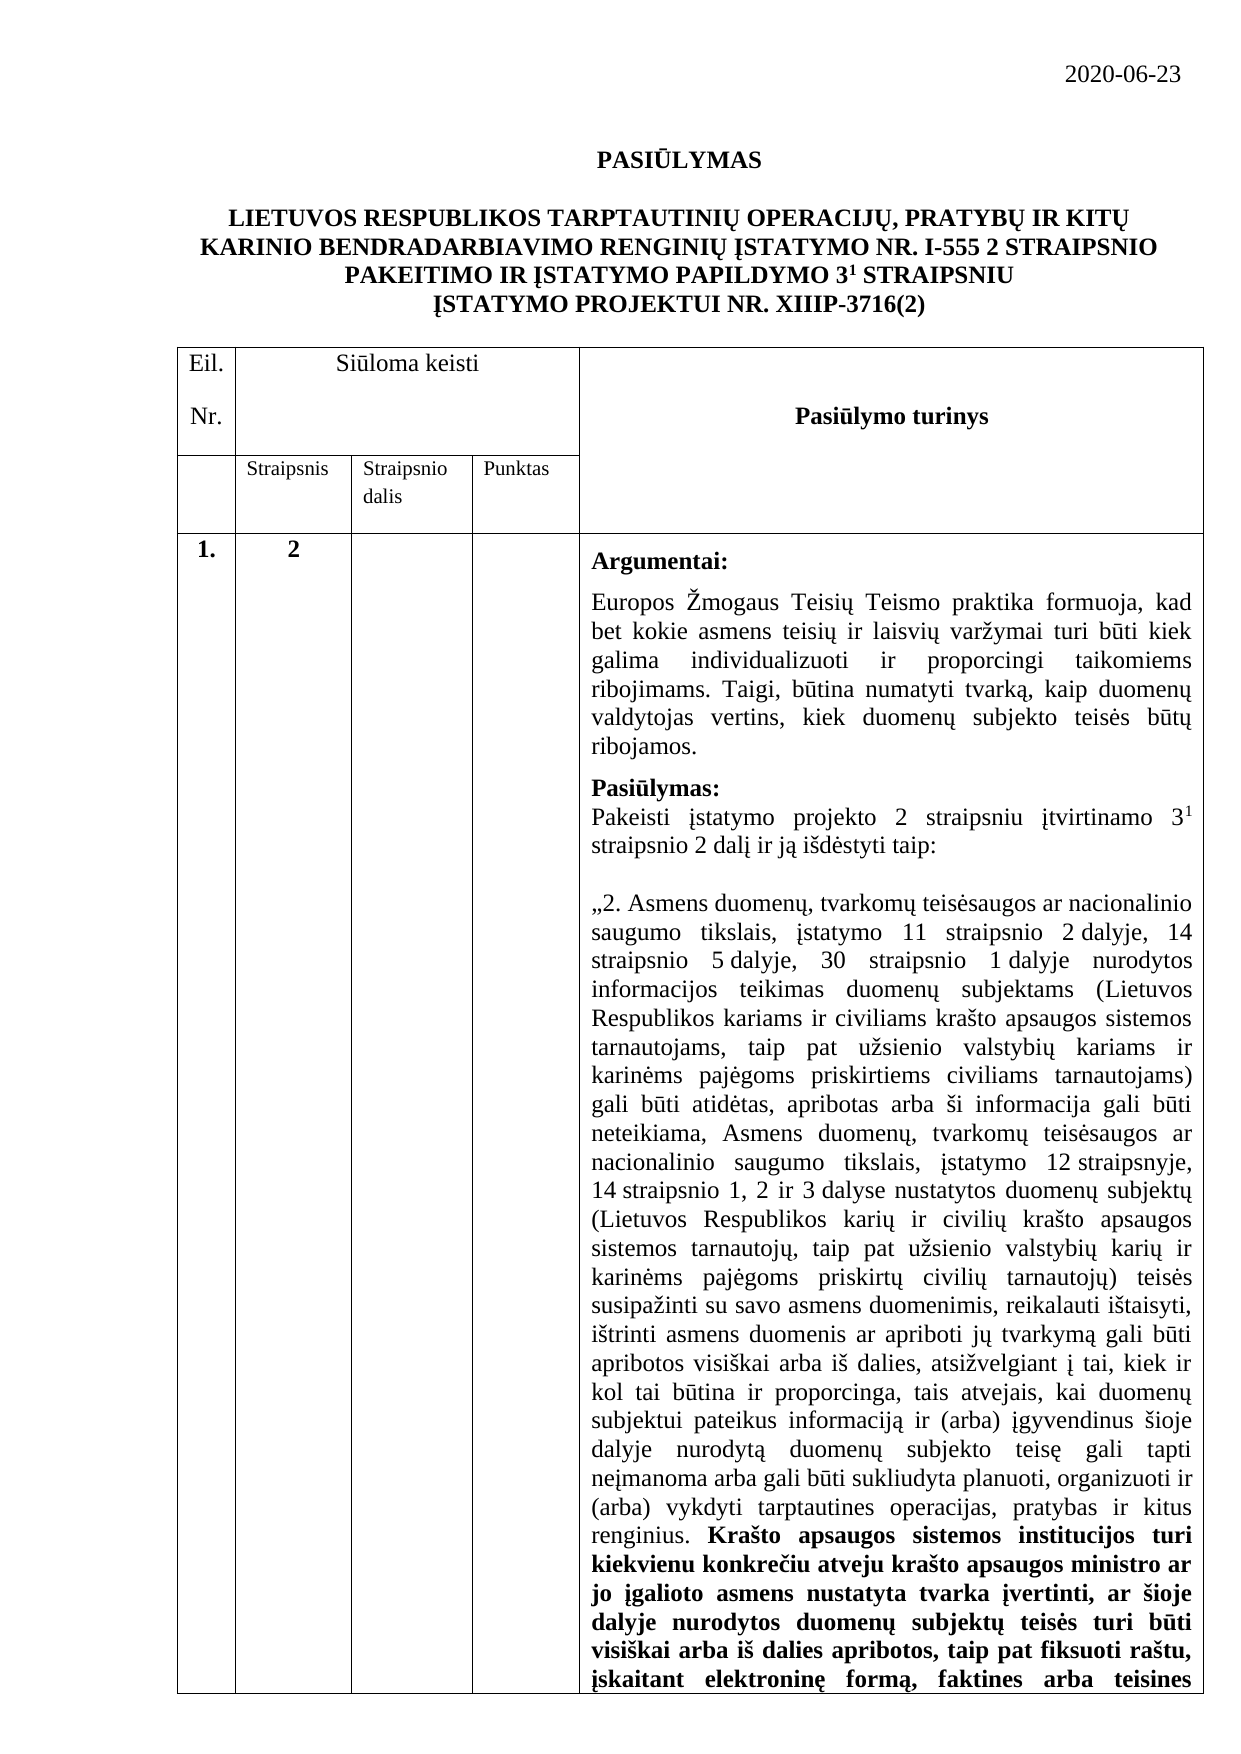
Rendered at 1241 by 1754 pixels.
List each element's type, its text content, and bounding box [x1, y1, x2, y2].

text LIETUVOS RESPUBLIKOS TARPTAUTINIŲ OPERACIJŲ, PRATYBŲ IR KITŲ KARINIO BENDRADARBIAVIMO RENGINIŲ ĮSTATYMO NR. I-555 2 STRAIPSNIO PAKEITIMO IR ĮSTATYMO PAPILDYMO 31 STRAIPSNIU [177, 203, 1181, 289]
table_cell 2 [236, 534, 351, 1693]
text PASIŪLYMAS [177, 145, 1181, 174]
table_cell Straipsnio dalis [352, 456, 472, 533]
table_cell [178, 456, 235, 533]
text ĮSTATYMO PROJEKTUI NR. XIIIP-3716(2) [177, 289, 1181, 318]
table_header Eil. Nr. [178, 348, 235, 455]
table_cell [352, 534, 472, 1693]
text 2020-06-23 [177, 59, 1181, 88]
table_header Siūloma keisti [236, 348, 579, 455]
table_cell [473, 534, 579, 1693]
table_cell Argumentai: Europos Žmogaus Teisių Teismo praktika formuoja, kad bet kokie asmens teisių ir laisvių varžymai turi būti kiek galima individualizuoti ir proporcingi taikomiems ribojimams. Taigi, būtina numatyti tvarką, kaip duomenų valdytojas vertins, kiek duomenų subjekto teisės būtų ribojamos. Pasiūlymas: Pakeisti įstatymo projekto 2 straipsniu įtvirtinamo 31 straipsnio 2 dalį ir ją išdėstyti taip: „2. Asmens duomenų, tvarkomų teisėsaugos ar nacionalinio saugumo tikslais, įstatymo 11 straipsnio 2 dalyje, 14 straipsnio 5 dalyje, 30 straipsnio 1 dalyje nurodytos informacijos teikimas duomenų subjektams (Lietuvos Respublikos kariams ir civiliams krašto apsaugos sistemos tarnautojams, taip pat užsienio valstybių kariams ir karinėms pajėgoms priskirtiems civiliams tarnautojams) gali būti atidėtas, apribotas arba ši informacija gali būti neteikiama, Asmens duomenų, tvarkomų teisėsaugos ar nacionalinio saugumo tikslais, įstatymo 12 straipsnyje, 14 straipsnio 1, 2 ir 3 dalyse nustatytos duomenų subjektų (Lietuvos Respublikos karių ir civilių krašto apsaugos sistemos tarnautojų, taip pat užsienio valstybių karių ir karinėms pajėgoms priskirtų civilių tarnautojų) teisės susipažinti su savo asmens duomenimis, reikalauti ištaisyti, ištrinti asmens duomenis ar apriboti jų tvarkymą gali būti apribotos visiškai arba iš dalies, atsižvelgiant į tai, kiek ir kol tai būtina ir proporcinga, tais atvejais, kai duomenų subjektui pateikus informaciją ir (arba) įgyvendinus šioje dalyje nurodytą duomenų subjekto teisę gali tapti neįmanoma arba gali būti sukliudyta planuoti, organizuoti ir (arba) vykdyti tarptautines operacijas, pratybas ir kitus renginius. Krašto apsaugos sistemos institucijos turi kiekvienu konkrečiu atveju krašto apsaugos ministro ar jo įgalioto asmens nustatyta tvarka įvertinti, ar šioje dalyje nurodytos duomenų subjektų teisės turi būti visiškai arba iš dalies apribotos, taip pat fiksuoti raštu, įskaitant elektroninę formą, faktines arba teisines [580, 534, 1203, 1693]
table_cell 1. [178, 534, 235, 1693]
table_header Pasiūlymo turinys [580, 348, 1203, 533]
table_cell Straipsnis [236, 456, 351, 533]
table_cell Punktas [473, 456, 579, 533]
